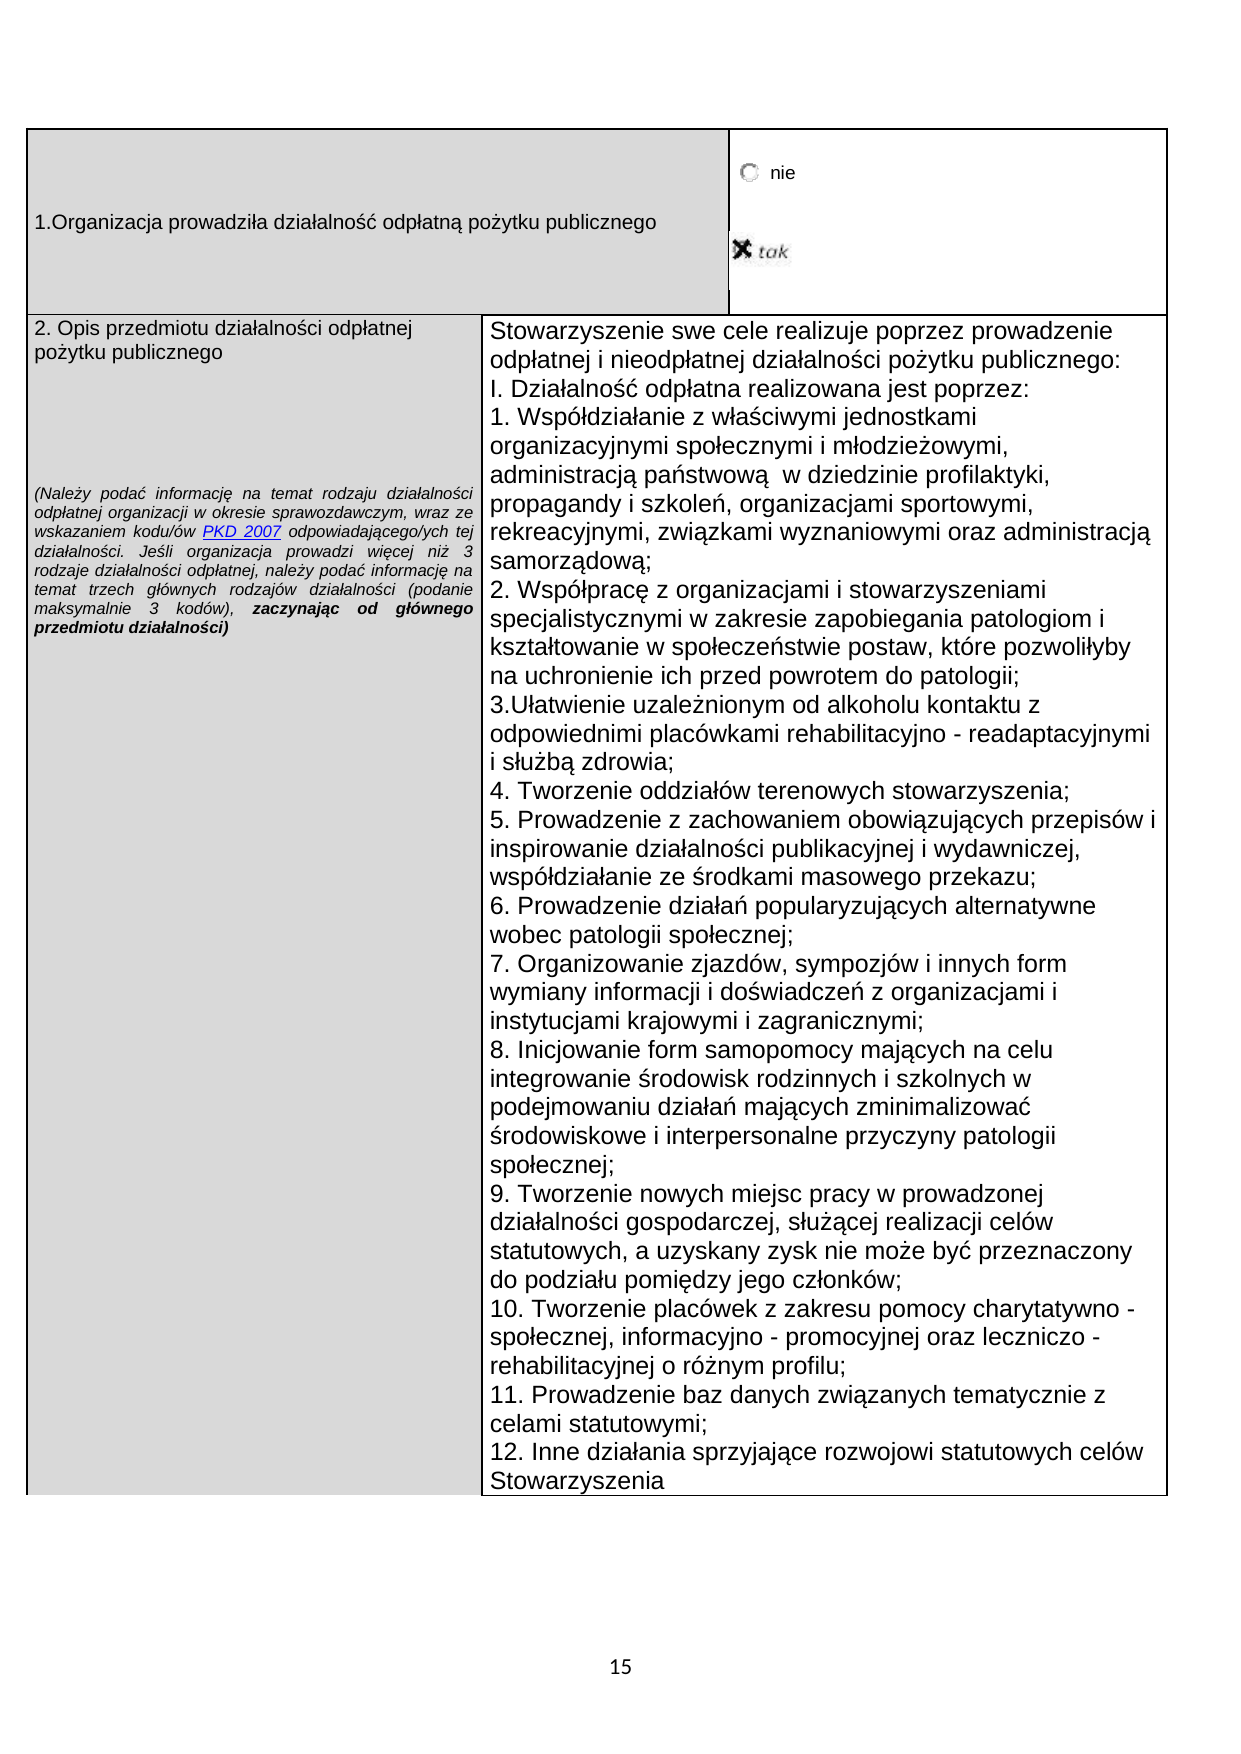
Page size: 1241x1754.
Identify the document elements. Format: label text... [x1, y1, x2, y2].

table_cell [820, 130, 1166, 288]
table_cell 2. Opis przedmiotu działalności odpłatnej pożytku publicznego (Należy podać informację na temat rodzaju działalności odpłatnej organizacji w okresie sprawozdawczym, wraz ze wskazaniem kodu/ów PKD 2007 odpowiadającego/ych tej działalności. Jeśli organizacja prowadzi więcej niż 3 rodzaje działalności odpłatnej, należy podać informację na temat trzech głównych rodzajów działalności (podanie maksymalnie 3 kodów), zaczynając od głównego przedmiotu działalności) [28, 315, 481, 1495]
table_cell [729, 130, 1061, 314]
table_cell [820, 289, 1166, 314]
table_cell Stowarzyszenie swe cele realizuje poprzez prowadzenie odpłatnej i nieodpłatnej działalności pożytku publicznego: I. Działalność odpłatna realizowana jest poprzez: 1. Współdziałanie z właściwymi jednostkami organizacyjnymi społecznymi i młodzieżowymi, administracją państwową w dziedzinie profilaktyki, propagandy i szkoleń, organizacjami sportowymi, rekreacyjnymi, związkami wyznaniowymi oraz administracją samorządową; 2. Współpracę z organizacjami i stowarzyszeniami specjalistycznymi w zakresie zapobiegania patologiom i kształtowanie w społeczeństwie postaw, które pozwoliłyby na uchronienie ich przed powrotem do patologii; 3.Ułatwienie uzależnionym od alkoholu kontaktu z odpowiednimi placówkami rehabilitacyjno - readaptacyjnymi i służbą zdrowia; 4. Tworzenie oddziałów terenowych stowarzyszenia; 5. Prowadzenie z zachowaniem obowiązujących przepisów i inspirowanie działalności publikacyjnej i wydawniczej, współdziałanie ze środkami masowego przekazu; 6. Prowadzenie działań popularyzujących alternatywne wobec patologii społecznej; 7. Organizowanie zjazdów, sympozjów i innych form wymiany informacji i doświadczeń z organizacjami i instytucjami krajowymi i zagranicznymi; 8. Inicjowanie form samopomocy mających na celu integrowanie środowisk rodzinnych i szkolnych w podejmowaniu działań mających zminimalizować środowiskowe i interpersonalne przyczyny patologii społecznej; 9. Tworzenie nowych miejsc pracy w prowadzonej działalności gospodarczej, służącej realizacji celów statutowych, a uzyskany zysk nie może być przeznaczony do podziału pomiędzy jego członków; 10. Tworzenie placówek z zakresu pomocy charytatywno - społecznej, informacyjno - promocyjnej oraz leczniczo - rehabilitacyjnej o różnym profilu; 11. Prowadzenie baz danych związanych tematycznie z celami statutowymi; 12. Inne działania sprzyjające rozwojowi statutowych celów Stowarzyszenia [483, 316, 1166, 1495]
picture [730, 232, 1059, 289]
table_cell 1.Organizacja prowadziła działalność odpłatną pożytku publicznego [28, 130, 728, 314]
